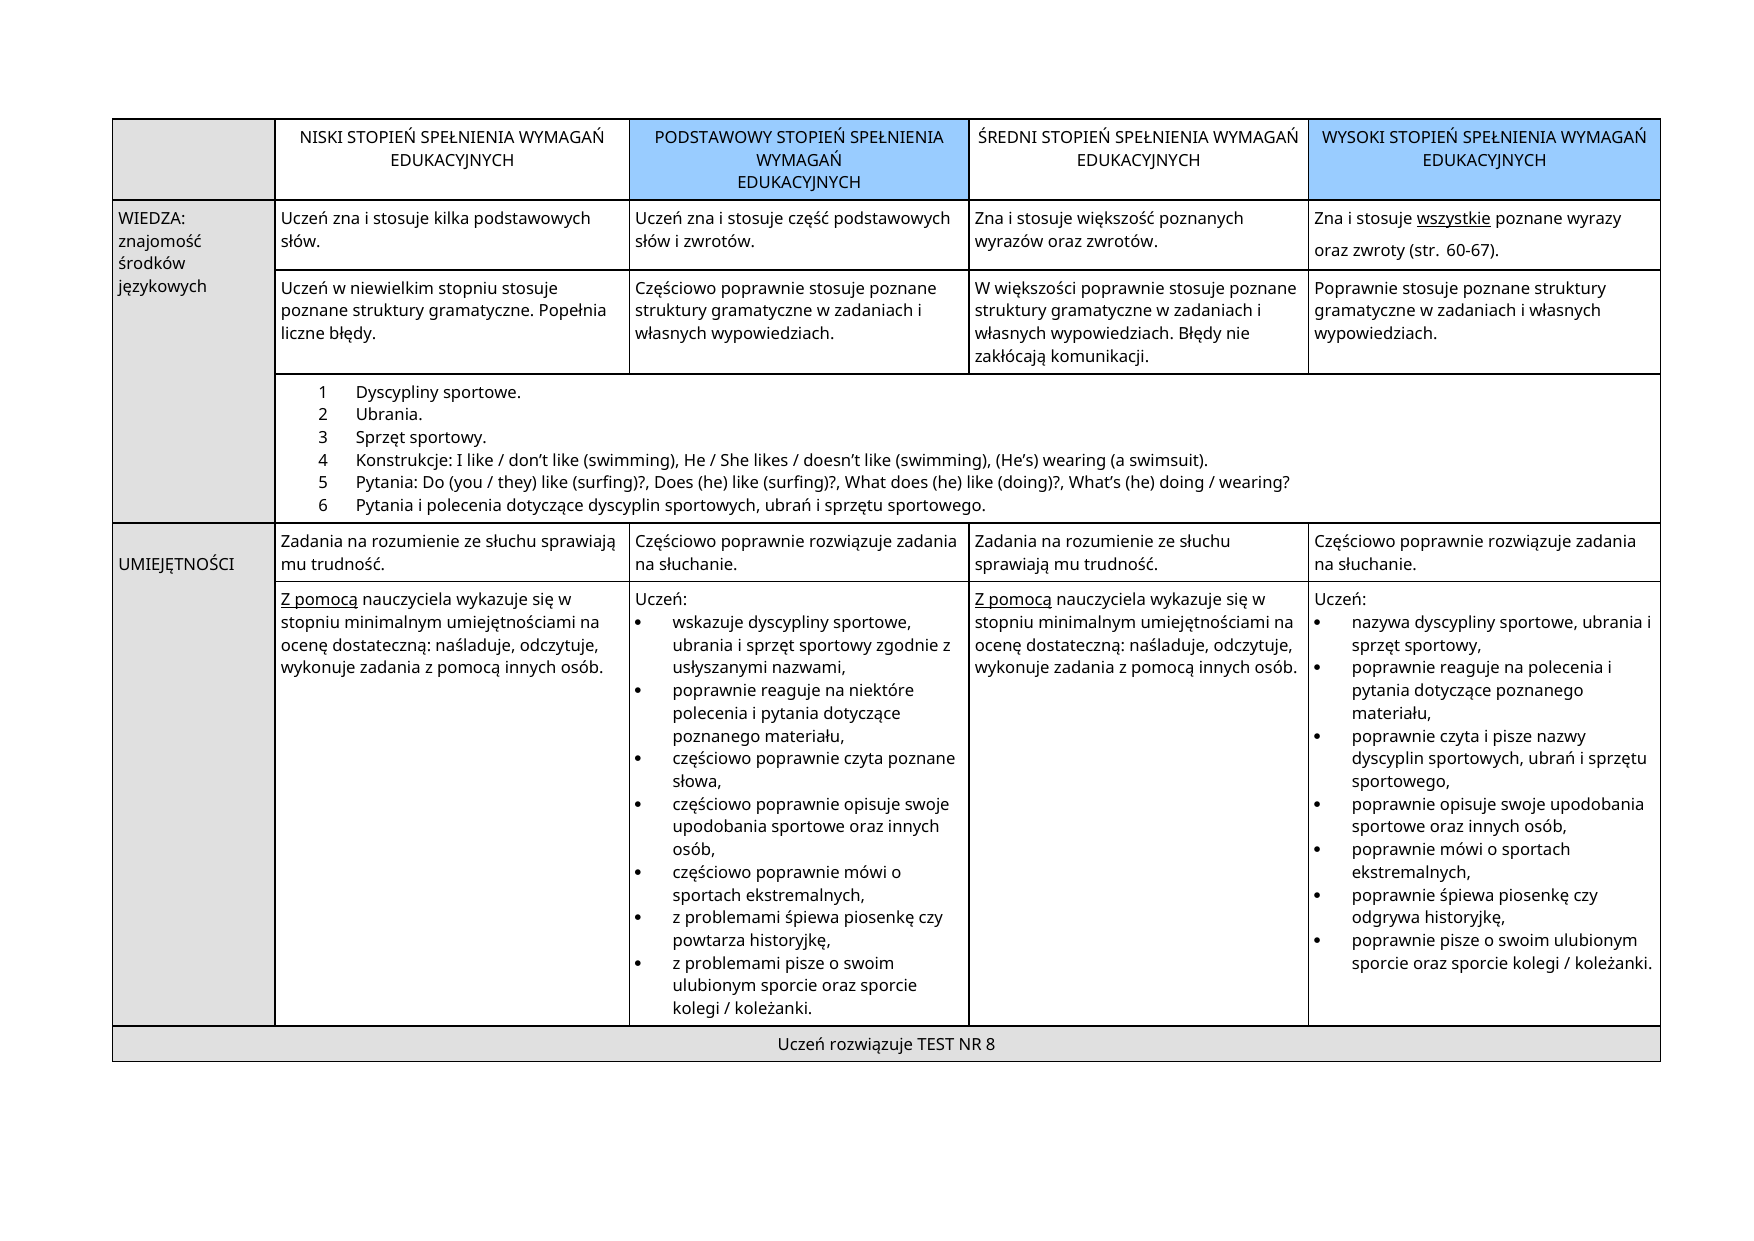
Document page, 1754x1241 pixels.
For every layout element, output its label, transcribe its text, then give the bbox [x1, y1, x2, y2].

table_cell WIEDZA: znajomość środków językowych [113, 201, 274, 522]
table_cell NISKI STOPIEŃ SPEŁNIENIA WYMAGAŃ EDUKACYJNYCH [276, 120, 629, 199]
table_cell WYSOKI STOPIEŃ SPEŁNIENIA WYMAGAŃ EDUKACYJNYCH [1309, 120, 1660, 199]
table_cell Dyscypliny sportowe. Ubrania. Sprzęt sportowy. Konstrukcje: I like / don’t like (swimming), He / She likes / doesn’t like (swimming), (He’s) wearing (a swimsuit). Pytania: Do (you / they) like (surfing)?, Does (he) like (surfing)?, What does (he) like (doing)?, What’s (he) doing / wearing? Pytania i polecenia dotyczące dyscyplin sportowych, ubrań i sprzętu sportowego. [276, 375, 1660, 522]
table_cell W większości poprawnie stosuje poznane struktury gramatyczne w zadaniach i własnych wypowiedziach. Błędy nie zakłócają komunikacji. [970, 271, 1308, 373]
table_cell Częściowo poprawnie rozwiązuje zadania na słuchanie. [1309, 524, 1660, 581]
table_cell Uczeń: nazywa dyscypliny sportowe, ubrania i sprzęt sportowy, poprawnie reaguje na polecenia i pytania dotyczące poznanego materiału, poprawnie czyta i pisze nazwy dyscyplin sportowych, ubrań i sprzętu sportowego, poprawnie opisuje swoje upodobania sportowe oraz innych osób, poprawnie mówi o sportach ekstremalnych, poprawnie śpiewa piosenkę czy odgrywa historyjkę, poprawnie pisze o swoim ulubionym sporcie oraz sporcie kolegi / koleżanki. [1309, 582, 1660, 1025]
table_cell Uczeń zna i stosuje część podstawowych słów i zwrotów. [630, 201, 968, 269]
table_cell Zadania na rozumienie ze słuchu sprawiają mu trudność. [276, 524, 629, 581]
table_cell Zadania na rozumienie ze słuchu sprawiają mu trudność. [970, 524, 1308, 581]
table_cell Uczeń rozwiązuje TEST NR 8 [113, 1027, 1660, 1061]
table_cell Z pomocą nauczyciela wykazuje się w stopniu minimalnym umiejętnościami na ocenę dostateczną: naśladuje, odczytuje, wykonuje zadania z pomocą innych osób. [276, 582, 629, 1025]
table_cell Zna i stosuje większość poznanych wyrazów oraz zwrotów. [970, 201, 1308, 269]
table_cell Uczeń w niewielkim stopniu stosuje poznane struktury gramatyczne. Popełnia liczne błędy. [276, 271, 629, 373]
table_cell UMIEJĘTNOŚCI [113, 524, 274, 1025]
table_cell Poprawnie stosuje poznane struktury gramatyczne w zadaniach i własnych wypowiedziach. [1309, 271, 1660, 373]
table_cell [113, 120, 274, 199]
table_cell Uczeń: wskazuje dyscypliny sportowe, ubrania i sprzęt sportowy zgodnie z usłyszanymi nazwami, poprawnie reaguje na niektóre polecenia i pytania dotyczące poznanego materiału, częściowo poprawnie czyta poznane słowa, częściowo poprawnie opisuje swoje upodobania sportowe oraz innych osób, częściowo poprawnie mówi o sportach ekstremalnych, z problemami śpiewa piosenkę czy powtarza historyjkę, z problemami pisze o swoim ulubionym sporcie oraz sporcie kolegi / koleżanki. [630, 582, 968, 1025]
table_cell PODSTAWOWY STOPIEŃ SPEŁNIENIA WYMAGAŃ EDUKACYJNYCH [630, 120, 968, 199]
table_cell Z pomocą nauczyciela wykazuje się w stopniu minimalnym umiejętnościami na ocenę dostateczną: naśladuje, odczytuje, wykonuje zadania z pomocą innych osób. [970, 582, 1308, 1025]
table_cell Częściowo poprawnie stosuje poznane struktury gramatyczne w zadaniach i własnych wypowiedziach. [630, 271, 968, 373]
table_cell Częściowo poprawnie rozwiązuje zadania na słuchanie. [630, 524, 968, 581]
table_cell Uczeń zna i stosuje kilka podstawowych słów. [276, 201, 629, 269]
table_cell Zna i stosuje wszystkie poznane wyrazy oraz zwroty (str. 60-67). [1309, 201, 1660, 269]
table_cell ŚREDNI STOPIEŃ SPEŁNIENIA WYMAGAŃ EDUKACYJNYCH [970, 120, 1308, 199]
